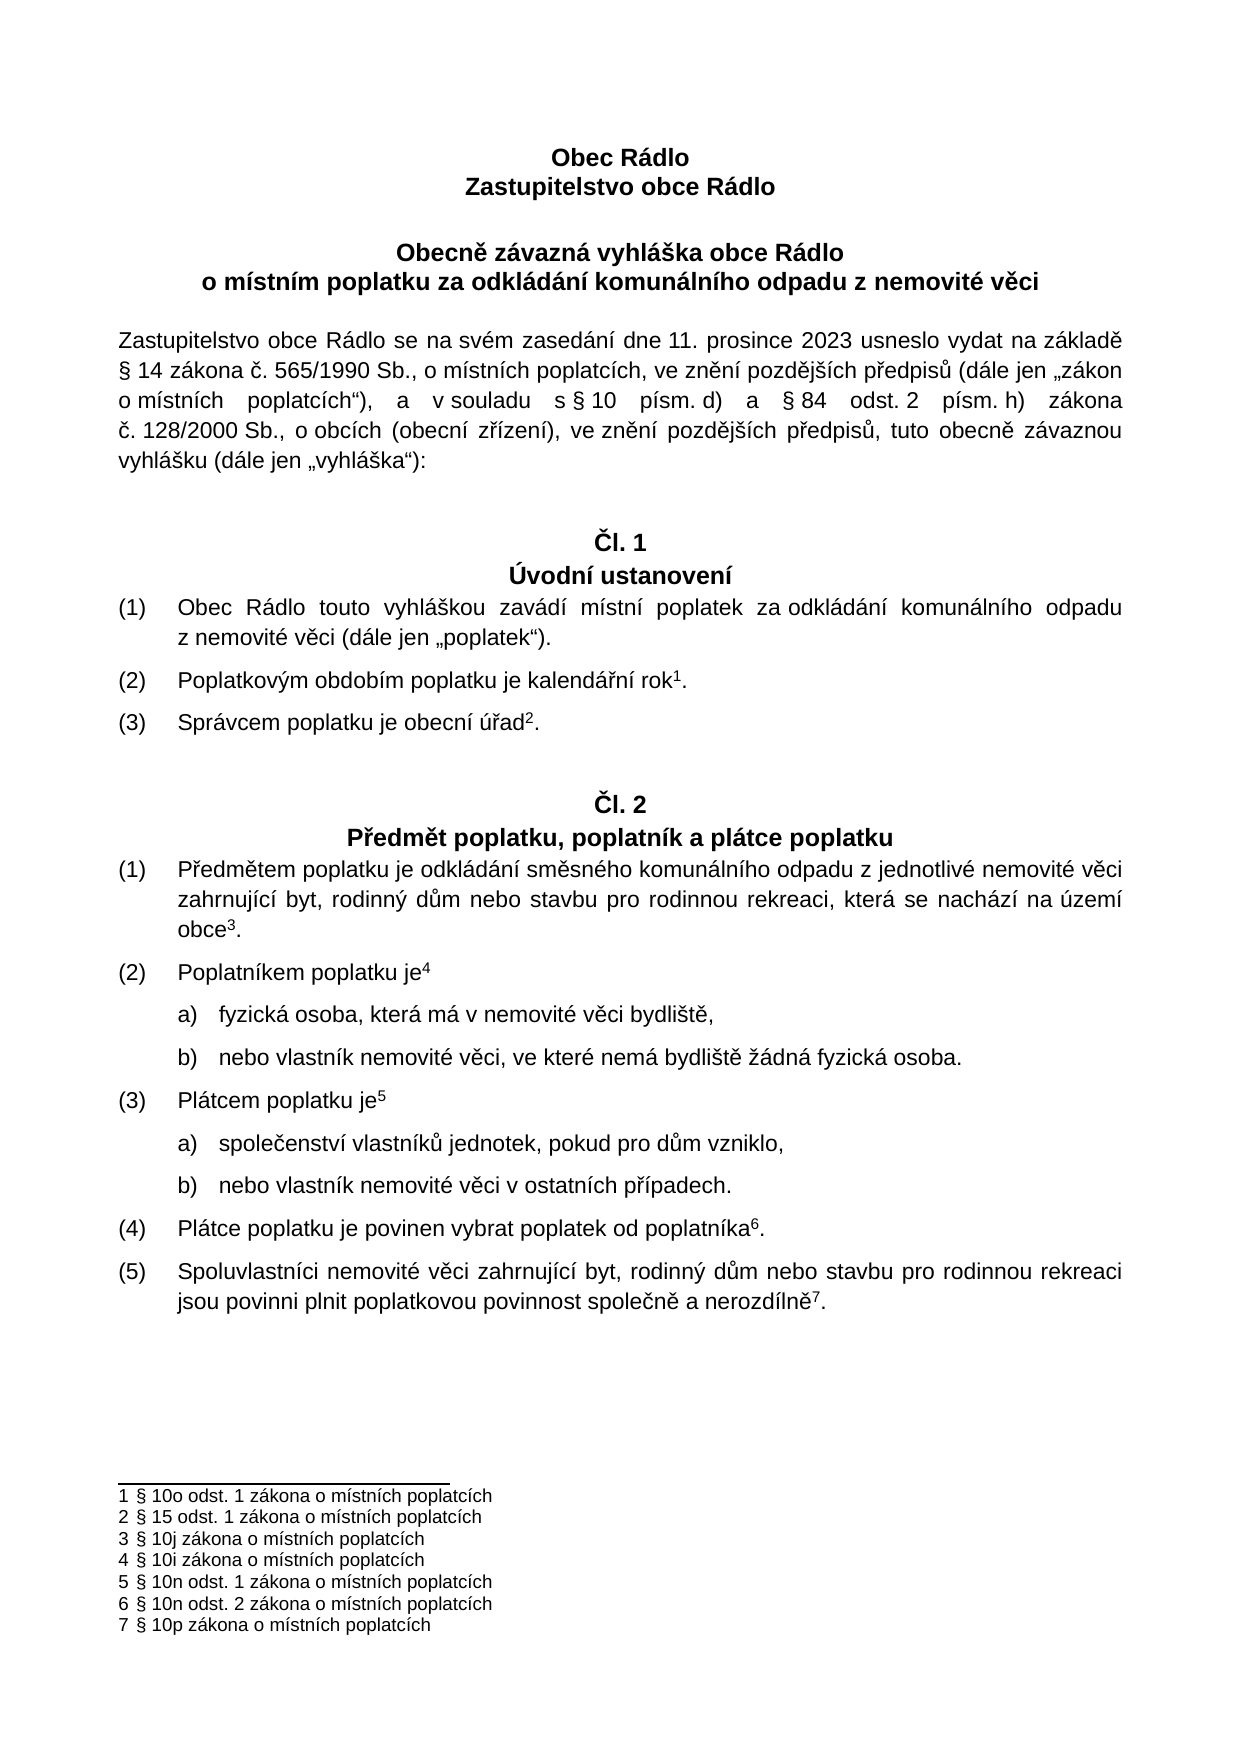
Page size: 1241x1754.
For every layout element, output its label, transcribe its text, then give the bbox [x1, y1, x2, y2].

list Poplatkovým obdobím poplatku je kalendářní rok. [118, 667, 1122, 693]
list společenství vlastníků jednotek, pokud pro dům vzniklo, [177, 1129, 1122, 1156]
list § 10p zákona o místních poplatcích [118, 1614, 1122, 1635]
list § 10n odst. 1 zákona o místních poplatcích [118, 1571, 1122, 1592]
list Obec Rádlo touto vyhláškou zavádí místní poplatek za odkládání komunálního odpadu z nemovité věci (dále jen „poplatek“). [118, 594, 1122, 650]
list Poplatníkem poplatku je [118, 959, 1122, 985]
list nebo vlastník nemovité věci v ostatních případech. [177, 1172, 1122, 1199]
list § 10n odst. 2 zákona o místních poplatcích [118, 1592, 1122, 1614]
list nebo vlastník nemovité věci, ve které nemá bydliště žádná fyzická osoba. [177, 1044, 1122, 1071]
list fyzická osoba, která má v nemovité věci bydliště, [177, 1001, 1122, 1028]
list § 10o odst. 1 zákona o místních poplatcích [118, 1484, 1122, 1506]
list Správcem poplatku je obecní úřad. [118, 709, 1122, 736]
list Předmětem poplatku je odkládání směsného komunálního odpadu z jednotlivé nemovité věci zahrnující byt, rodinný dům nebo stavbu pro rodinnou rekreaci, která se nachází na území obce. [118, 856, 1122, 942]
subtitle Čl. 1 Úvodní ustanovení [118, 528, 1122, 589]
list § 15 odst. 1 zákona o místních poplatcích [118, 1506, 1122, 1528]
list § 10i zákona o místních poplatcích [118, 1549, 1122, 1571]
list § 10j zákona o místních poplatcích [118, 1528, 1122, 1549]
text Zastupitelstvo obce Rádlo se na svém zasedání dne 11. prosince 2023 usneslo vydat na základě § 14 zákona č. 565/1990 Sb., o místních poplatcích, ve znění pozdějších předpisů (dále jen „zákon o místních poplatcích“), a v souladu s § 10 písm. d) a § 84 odst. 2 písm. h) zákona č. 128/2000 Sb., o obcích (obecní zřízení), ve znění pozdějších předpisů, tuto obecně závaznou vyhlášku (dále jen „vyhláška“): [118, 327, 1122, 474]
text Obec Rádlo Zastupitelstvo obce Rádlo [118, 143, 1122, 201]
list Plátce poplatku je povinen vybrat poplatek od poplatníka. [118, 1215, 1122, 1241]
subtitle Čl. 2 Předmět poplatku, poplatník a plátce poplatku [118, 789, 1122, 851]
subtitle Obecně závazná vyhláška obce Rádlo o místním poplatku za odkládání komunálního odpadu z nemovité věci [118, 238, 1122, 295]
list Spoluvlastníci nemovité věci zahrnující byt, rodinný dům nebo stavbu pro rodinnou rekreaci jsou povinni plnit poplatkovou povinnost společně a nerozdílně. [118, 1258, 1122, 1314]
list Plátcem poplatku je [118, 1087, 1122, 1113]
